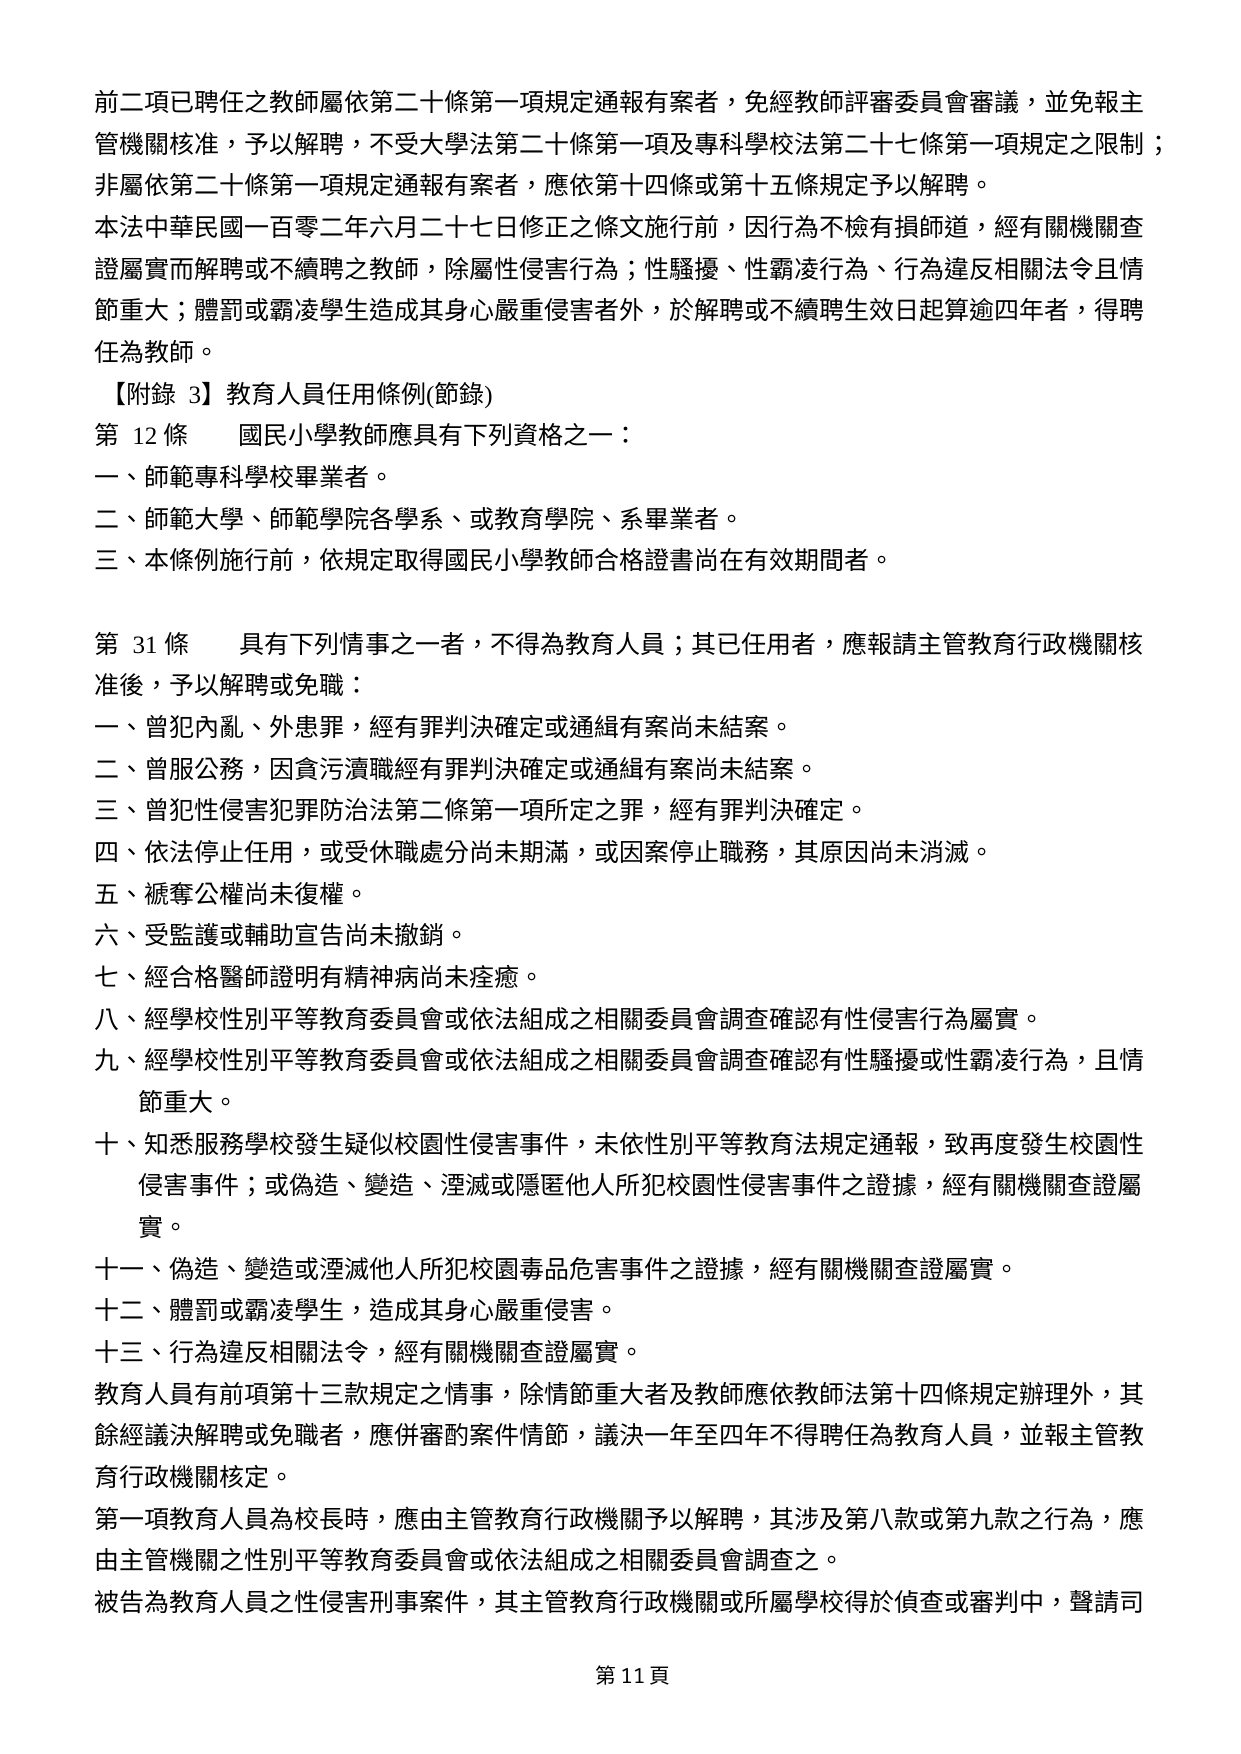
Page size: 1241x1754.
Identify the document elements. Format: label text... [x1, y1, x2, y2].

text 十二、體罰或霸凌學生，造成其身心嚴重侵害。 [94, 1286, 1146, 1328]
text 二、師範大學、師範學院各學系、或教育學院、系畢業者。 [94, 495, 1146, 536]
text 三、曾犯性侵害犯罪防治法第二條第一項所定之罪，經有罪判決確定。 [94, 786, 1146, 828]
text 八、經學校性別平等教育委員會或依法組成之相關委員會調查確認有性侵害行為屬實。 [94, 995, 1146, 1036]
text 【附錄 3】教育人員任用條例(節錄) [94, 370, 1146, 411]
text 十、知悉服務學校發生疑似校園性侵害事件，未依性別平等教育法規定通報，致再度發生校園性侵害事件；或偽造、變造、湮滅或隱匿他人所犯校園性侵害事件之證據，經有關機關查證屬實。 [94, 1120, 1146, 1245]
text 第一項教育人員為校長時，應由主管教育行政機關予以解聘，其涉及第八款或第九款之行為，應由主管機關之性別平等教育委員會或依法組成之相關委員會調查之。 [94, 1495, 1146, 1578]
text 六、受監護或輔助宣告尚未撤銷。 [94, 911, 1146, 953]
text 五、褫奪公權尚未復權。 [94, 870, 1146, 911]
text 三、本條例施行前，依規定取得國民小學教師合格證書尚在有效期間者。 [94, 536, 1146, 578]
text 四、依法停止任用，或受休職處分尚未期滿，或因案停止職務，其原因尚未消滅。 [94, 828, 1146, 870]
text 第 12 條 國民小學教師應具有下列資格之一： [94, 411, 1146, 453]
text 前二項已聘任之教師屬依第二十條第一項規定通報有案者，免經教師評審委員會審議，並免報主管機關核准，予以解聘，不受大學法第二十條第一項及專科學校法第二十七條第一項規定之限制；非屬依第二十條第一項規定通報有案者，應依第十四條或第十五條規定予以解聘。 [94, 78, 1146, 203]
text 一、師範專科學校畢業者。 [94, 453, 1146, 495]
text 本法中華民國一百零二年六月二十七日修正之條文施行前，因行為不檢有損師道，經有關機關查證屬實而解聘或不續聘之教師，除屬性侵害行為；性騷擾、性霸凌行為、行為違反相關法令且情節重大；體罰或霸凌學生造成其身心嚴重侵害者外，於解聘或不續聘生效日起算逾四年者，得聘任為教師。 [94, 203, 1146, 370]
text 被告為教育人員之性侵害刑事案件，其主管教育行政機關或所屬學校得於偵查或審判中，聲請司 [94, 1578, 1146, 1620]
text 九、經學校性別平等教育委員會或依法組成之相關委員會調查確認有性騷擾或性霸凌行為，且情節重大。 [94, 1036, 1146, 1120]
text 十一、偽造、變造或湮滅他人所犯校園毒品危害事件之證據，經有關機關查證屬實。 [94, 1245, 1146, 1286]
text 教育人員有前項第十三款規定之情事，除情節重大者及教師應依教師法第十四條規定辦理外，其餘經議決解聘或免職者，應併審酌案件情節，議決一年至四年不得聘任為教育人員，並報主管教育行政機關核定。 [94, 1370, 1146, 1495]
text 第 31 條 具有下列情事之一者，不得為教育人員；其已任用者，應報請主管教育行政機關核准後，予以解聘或免職： [94, 620, 1146, 703]
text 二、曾服公務，因貪污瀆職經有罪判決確定或通緝有案尚未結案。 [94, 745, 1146, 786]
text 七、經合格醫師證明有精神病尚未痊癒。 [94, 953, 1146, 995]
text 十三、行為違反相關法令，經有關機關查證屬實。 [94, 1328, 1146, 1370]
text 一、曾犯內亂、外患罪，經有罪判決確定或通緝有案尚未結案。 [94, 703, 1146, 745]
